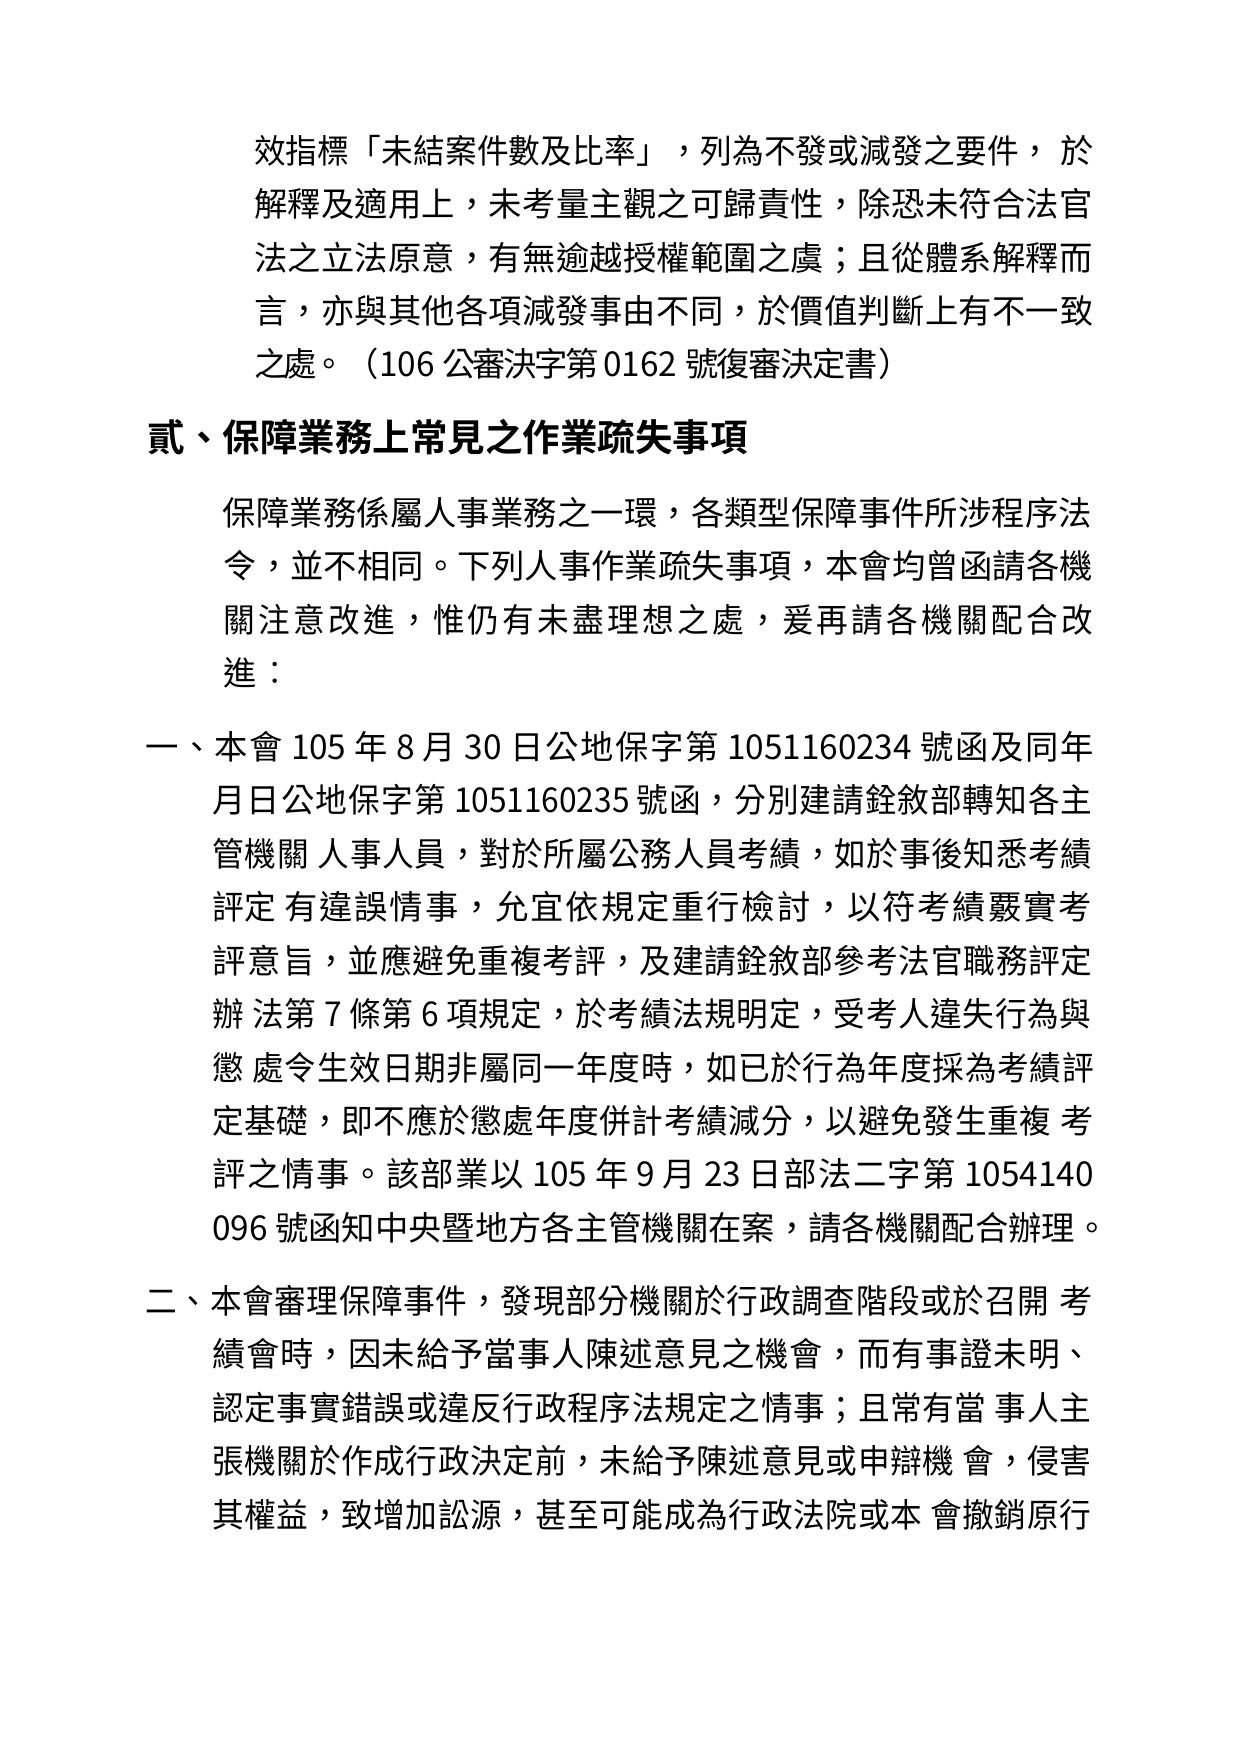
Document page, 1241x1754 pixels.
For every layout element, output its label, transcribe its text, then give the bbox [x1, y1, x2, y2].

text 效指標「未結案件數及比率」，列為不發或減發之要件， 於解釋及適用上，未考量主觀之可歸責性，除恐未符合法官法之立法原意，有無逾越授權範圍之虞；且從體系解釋而言，亦與其他各項減發事由不同，於價值判斷上有不一致之處。（106 公審決字第 0162 號復審決定書） [254, 124, 1094, 386]
text 保障業務係屬人事業務之一環，各類型保障事件所涉程序法令，並不相同。下列人事作業疏失事項，本會均曾函請各機關注意改進，惟仍有未盡理想之處，爰再請各機關配合改 進︰ [223, 486, 1093, 695]
text 一、本會105年8月30日公地保字第1051160234號函及同年月日公地保字第1051160235號函，分別建請銓敘部轉知各主管機關 人事人員，對於所屬公務人員考績，如於事後知悉考績評定 有違誤情事，允宜依規定重行檢討，以符考績覈實考評意旨，並應避免重複考評，及建請銓敘部參考法官職務評定辦 法第7條第6項規定，於考績法規明定，受考人違失行為與懲 處令生效日期非屬同一年度時，如已於行為年度採為考績評 定基礎，即不應於懲處年度併計考績減分，以避免發生重複 考評之情事。該部業以105年9月23日部法二字第1054140096 號函知中央暨地方各主管機關在案，請各機關配合辦理。 [145, 721, 1094, 1250]
subtitle 貳、保障業務上常見之作業疏失事項 [148, 408, 1140, 462]
text 二、本會審理保障事件，發現部分機關於行政調查階段或於召開 考績會時，因未給予當事人陳述意見之機會，而有事證未明、認定事實錯誤或違反行政程序法規定之情事；且常有當 事人主張機關於作成行政決定前，未給予陳述意見或申辯機 會，侵害其權益，致增加訟源，甚至可能成為行政法院或本 會撤銷原行 [145, 1274, 1092, 1537]
